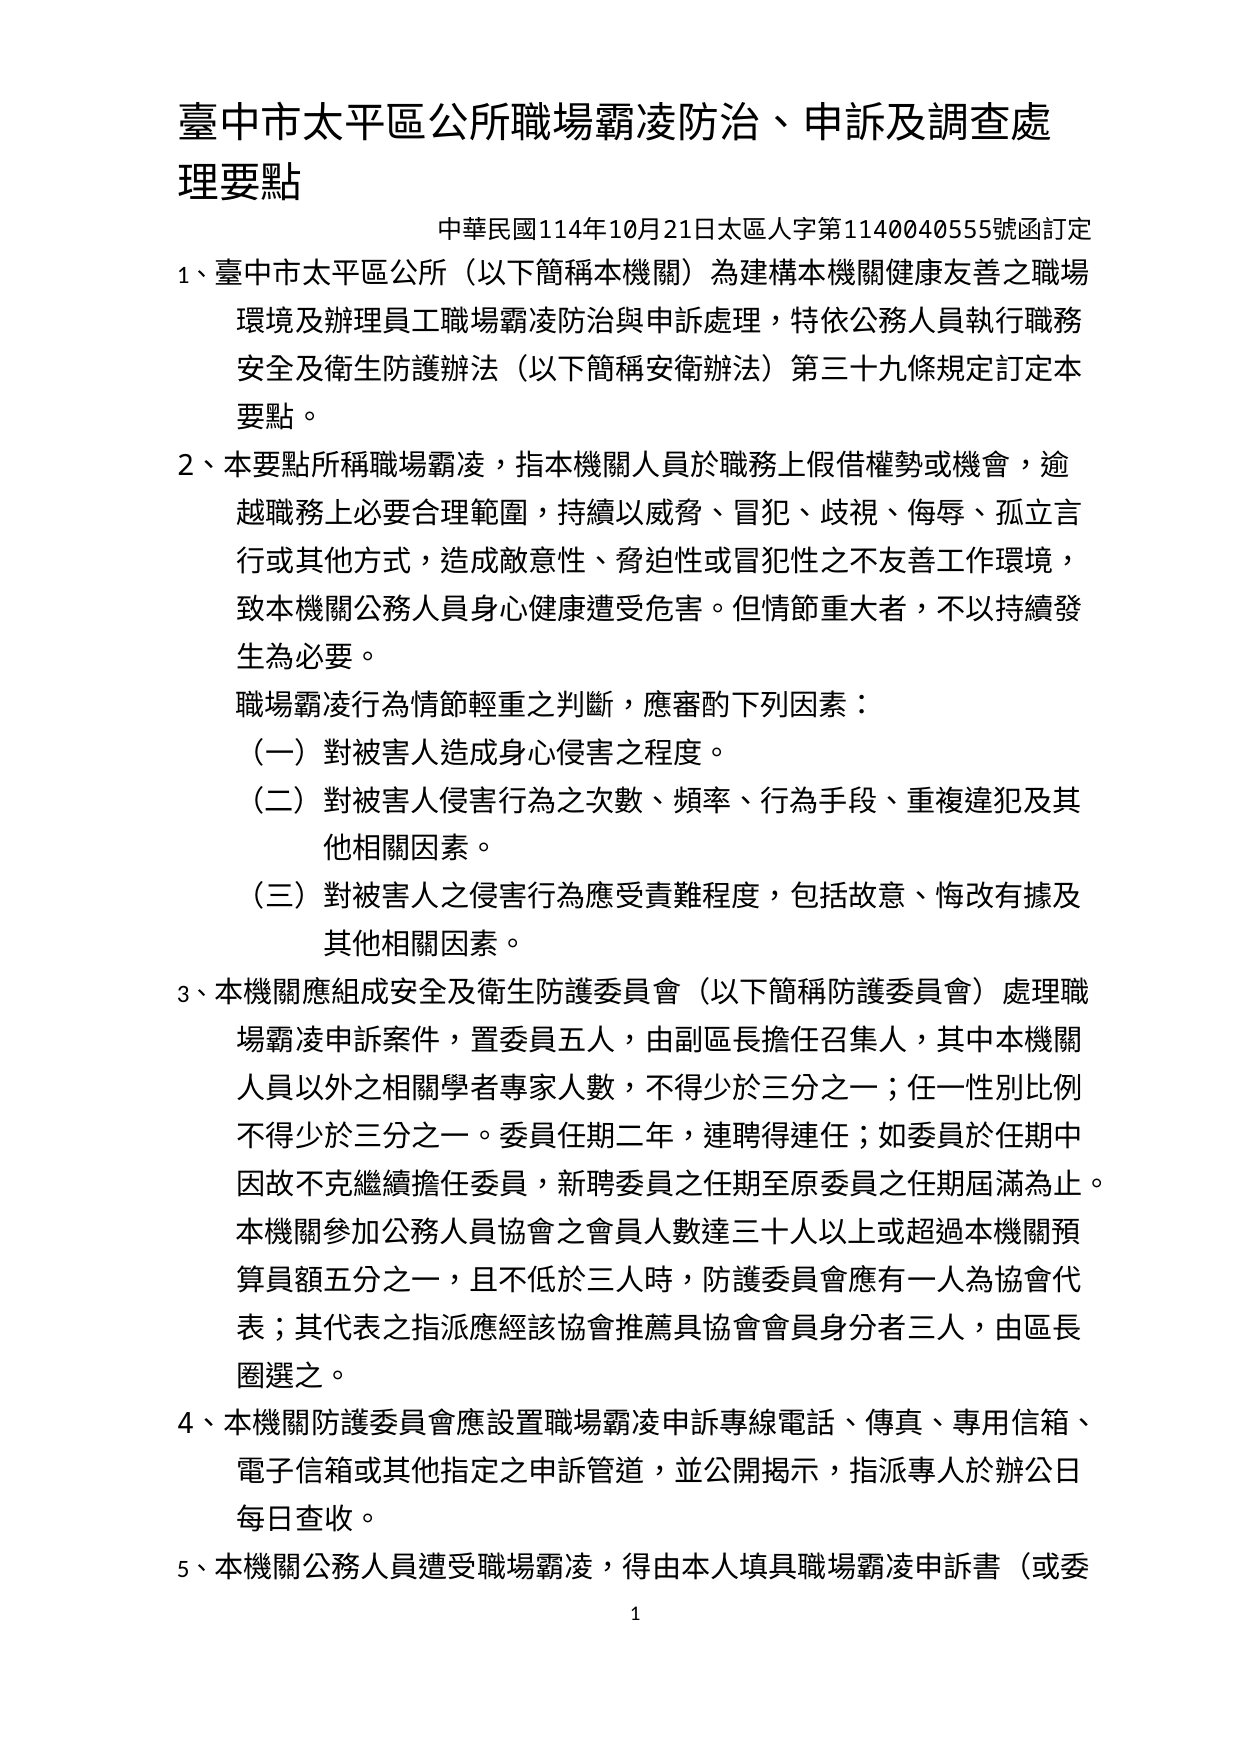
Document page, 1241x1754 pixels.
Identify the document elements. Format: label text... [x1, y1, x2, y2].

list 本機關應組成安全及衛生防護委員會（以下簡稱防護委員會）處理職場霸凌申訴案件，置委員五人，由副區長擔任召集人，其中本機關人員以外之相關學者專家人數，不得少於三分之一；任一性別比例不得少於三分之一。委員任期二年，連聘得連任；如委員於任期中因故不克繼續擔任委員，新聘委員之任期至原委員之任期屆滿為止。 [177, 964, 1092, 1204]
list 本機關防護委員會應設置職場霸凌申訴專線電話、傳真、專用信箱、電子信箱或其他指定之申訴管道，並公開揭示，指派專人於辦公日每日查收。 [177, 1396, 1092, 1539]
text 職場霸凌行為情節輕重之判斷，應審酌下列因素： [177, 677, 1092, 725]
text （三）對被害人之侵害行為應受責難程度，包括故意、悔改有據及 [177, 868, 1092, 916]
text 他相關因素。 [177, 821, 1092, 868]
text 臺中市太平區公所職場霸凌防治、申訴及調查處理要點 [177, 89, 1092, 209]
text 本機關參加公務人員協會之會員人數達三十人以上或超過本機關預算員額五分之一，且不低於三人時，防護委員會應有一人為協會代表；其代表之指派應經該協會推薦具協會會員身分者三人，由區長圈選之。 [235, 1204, 1092, 1396]
text （二）對被害人侵害行為之次數、頻率、行為手段、重複違犯及其 [235, 773, 1092, 821]
list 本機關公務人員遭受職場霸凌，得由本人填具職場霸凌申訴書（或委 [177, 1539, 1092, 1587]
text 中華民國114年10月21日太區人字第1140040555號函訂定 [177, 209, 1092, 246]
text 其他相關因素。 [177, 916, 1092, 964]
list 本要點所稱職場霸凌，指本機關人員於職務上假借權勢或機會，逾越職務上必要合理範圍，持續以威脅、冒犯、歧視、侮辱、孤立言行或其他方式，造成敵意性、脅迫性或冒犯性之不友善工作環境，致本機關公務人員身心健康遭受危害。但情節重大者，不以持續發生為必要。 [177, 437, 1092, 677]
list 臺中市太平區公所（以下簡稱本機關）為建構本機關健康友善之職場環境及辦理員工職場霸凌防治與申訴處理，特依公務人員執行職務安全及衛生防護辦法（以下簡稱安衛辦法）第三十九條規定訂定本要點。 [177, 246, 1092, 437]
text （一）對被害人造成身心侵害之程度。 [177, 725, 1092, 773]
